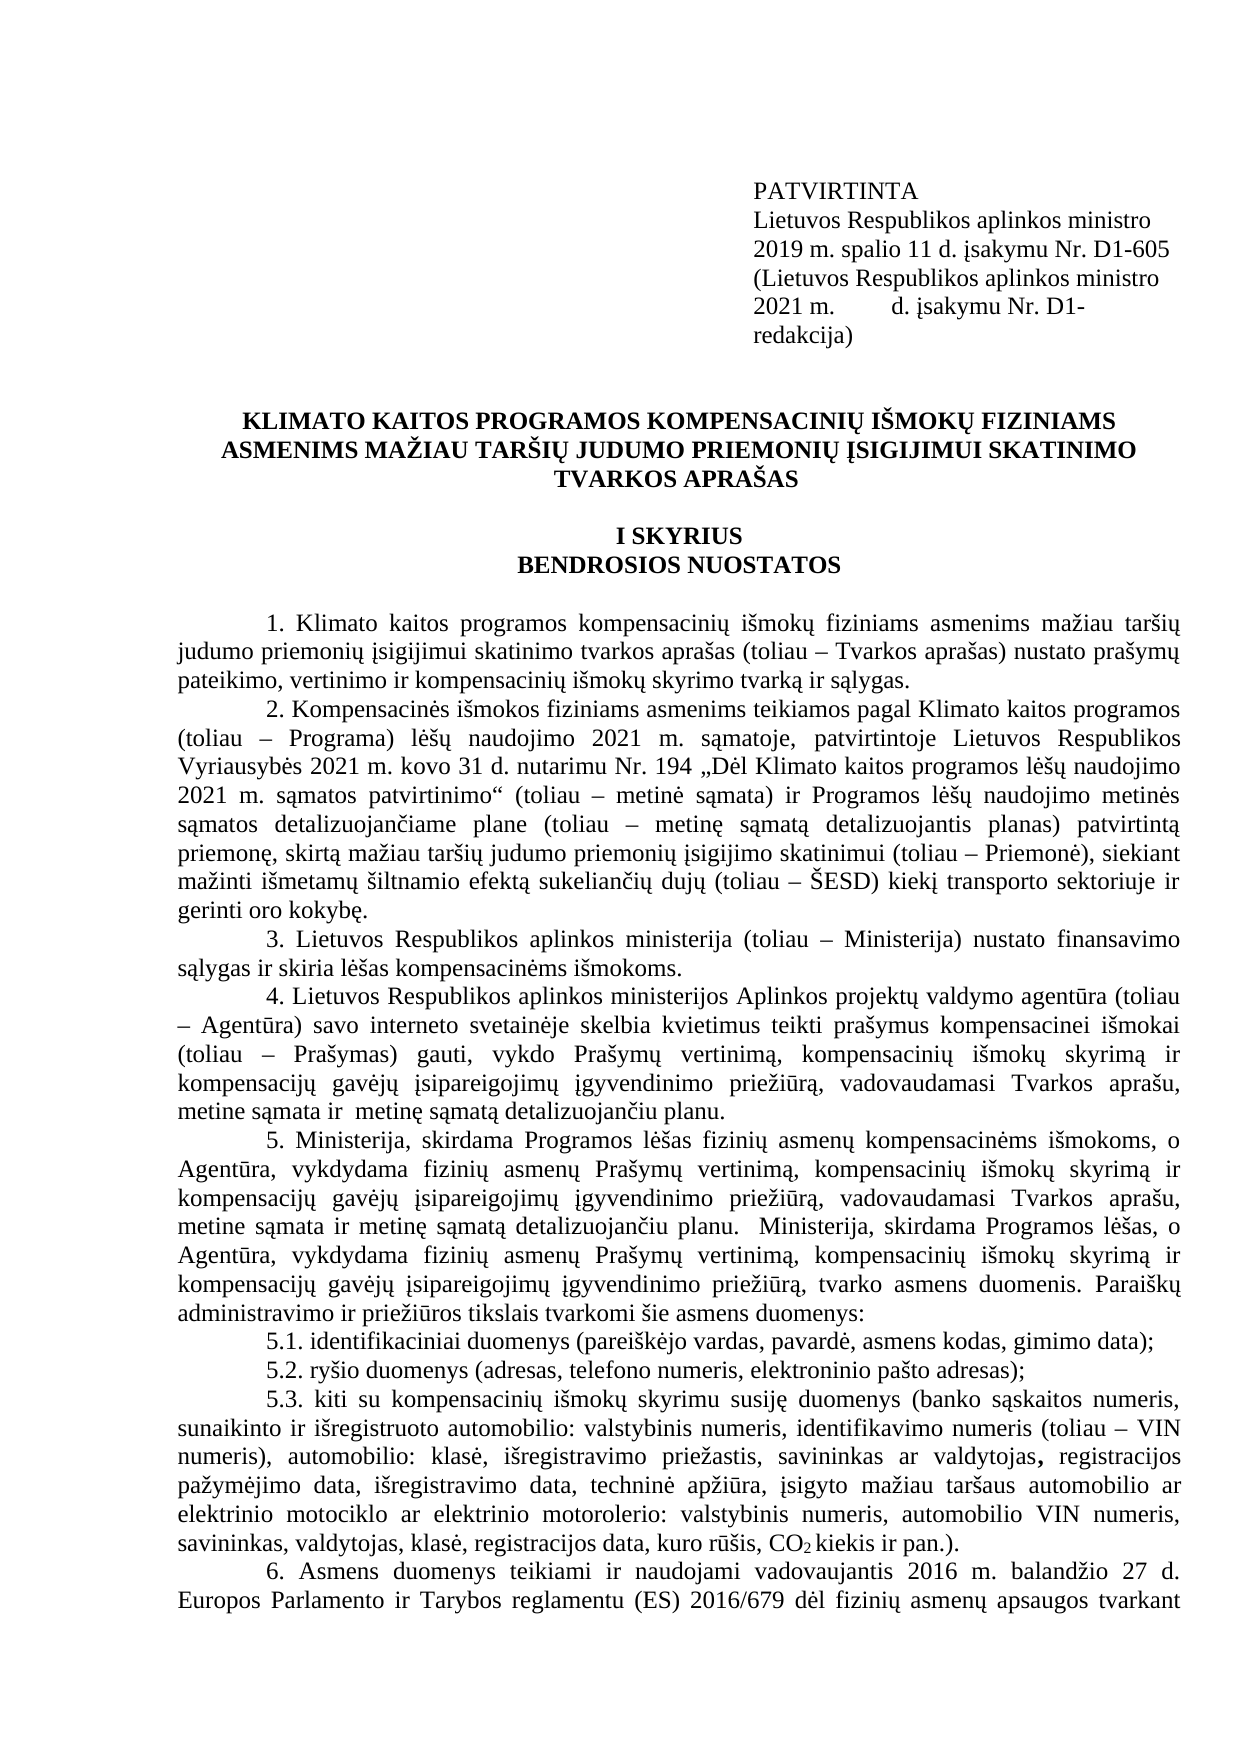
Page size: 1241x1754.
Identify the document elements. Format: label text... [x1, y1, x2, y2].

text PATVIRTINTA [753, 176, 1181, 205]
text 2019 m. spalio 11 d. įsakymu Nr. D1-605 [753, 234, 1181, 263]
text 5.1. identifikaciniai duomenys (pareiškėjo vardas, pavardė, asmens kodas, gimimo data); [177, 1326, 1181, 1355]
text 5.2. ryšio duomenys (adresas, telefono numeris, elektroninio pašto adresas); [177, 1355, 1181, 1384]
text 4. Lietuvos Respublikos aplinkos ministerijos Aplinkos projektų valdymo agentūra (toliau – Agentūra) savo interneto svetainėje skelbia kvietimus teikti prašymus kompensacinei išmokai (toliau – Prašymas) gauti, vykdo Prašymų vertinimą, kompensacinių išmokų skyrimą ir kompensacijų gavėjų įsipareigojimų įgyvendinimo priežiūrą, vadovaudamasi Tvarkos aprašu, metine sąmata ir metinę sąmatą detalizuojančiu planu. [177, 981, 1181, 1125]
text Lietuvos Respublikos aplinkos ministro [753, 205, 1181, 234]
text (Lietuvos Respublikos aplinkos ministro [753, 263, 1181, 291]
text 2021 m. d. įsakymu Nr. D1- [753, 291, 1181, 320]
text 2. Kompensacinės išmokos fiziniams asmenims teikiamos pagal Klimato kaitos programos (toliau – Programa) lėšų naudojimo 2021 m. sąmatoje, patvirtintoje Lietuvos Respublikos Vyriausybės 2021 m. kovo 31 d. nutarimu Nr. 194 „Dėl Klimato kaitos programos lėšų naudojimo 2021 m. sąmatos patvirtinimo“ (toliau – metinė sąmata) ir Programos lėšų naudojimo metinės sąmatos detalizuojančiame plane (toliau – metinę sąmatą detalizuojantis planas) patvirtintą priemonę, skirtą mažiau taršių judumo priemonių įsigijimo skatinimui (toliau – Priemonė), siekiant mažinti išmetamų šiltnamio efektą sukeliančių dujų (toliau – ŠESD) kiekį transporto sektoriuje ir gerinti oro kokybę. [177, 694, 1181, 924]
text redakcija) [753, 320, 1181, 349]
text 5. Ministerija, skirdama Programos lėšas fizinių asmenų kompensacinėms išmokoms, o Agentūra, vykdydama fizinių asmenų Prašymų vertinimą, kompensacinių išmokų skyrimą ir kompensacijų gavėjų įsipareigojimų įgyvendinimo priežiūrą, vadovaudamasi Tvarkos aprašu, metine sąmata ir metinę sąmatą detalizuojančiu planu. Ministerija, skirdama Programos lėšas, o Agentūra, vykdydama fizinių asmenų Prašymų vertinimą, kompensacinių išmokų skyrimą ir kompensacijų gavėjų įsipareigojimų įgyvendinimo priežiūrą, tvarko asmens duomenis. Paraiškų administravimo ir priežiūros tikslais tvarkomi šie asmens duomenys: [177, 1125, 1181, 1326]
text 3. Lietuvos Respublikos aplinkos ministerija (toliau – Ministerija) nustato finansavimo sąlygas ir skiria lėšas kompensacinėms išmokoms. [177, 924, 1181, 981]
text KLIMATO KAITOS PROGRAMOS KOMPENSACINIŲ IŠMOKŲ FIZINIAMS ASMENIMS MAŽIAU TARŠIŲ JUDUMO PRIEMONIŲ ĮSIGIJIMUI SKATINIMO TVARKOS APRAŠAS [177, 406, 1181, 493]
text 6. Asmens duomenys teikiami ir naudojami vadovaujantis 2016 m. balandžio 27 d. Europos Parlamento ir Tarybos reglamentu (ES) 2016/679 dėl fizinių asmenų apsaugos tvarkant [177, 1556, 1181, 1614]
text 5.3. kiti su kompensacinių išmokų skyrimu susiję duomenys (banko sąskaitos numeris, sunaikinto ir išregistruoto automobilio: valstybinis numeris, identifikavimo numeris (toliau – VIN numeris), automobilio: klasė, išregistravimo priežastis, savininkas ar valdytojas, registracijos pažymėjimo data, išregistravimo data, techninė apžiūra, įsigyto mažiau taršaus automobilio ar elektrinio motociklo ar elektrinio motorolerio: valstybinis numeris, automobilio VIN numeris, savininkas, valdytojas, klasė, registracijos data, kuro rūšis, CO2 kiekis ir pan.). [177, 1384, 1181, 1556]
text 1. Klimato kaitos programos kompensacinių išmokų fiziniams asmenims mažiau taršių judumo priemonių įsigijimui skatinimo tvarkos aprašas (toliau – Tvarkos aprašas) nustato prašymų pateikimo, vertinimo ir kompensacinių išmokų skyrimo tvarką ir sąlygas. [177, 608, 1181, 694]
text BENDROSIOS NUOSTATOS [177, 550, 1181, 579]
text I SKYRIUS [177, 521, 1181, 550]
